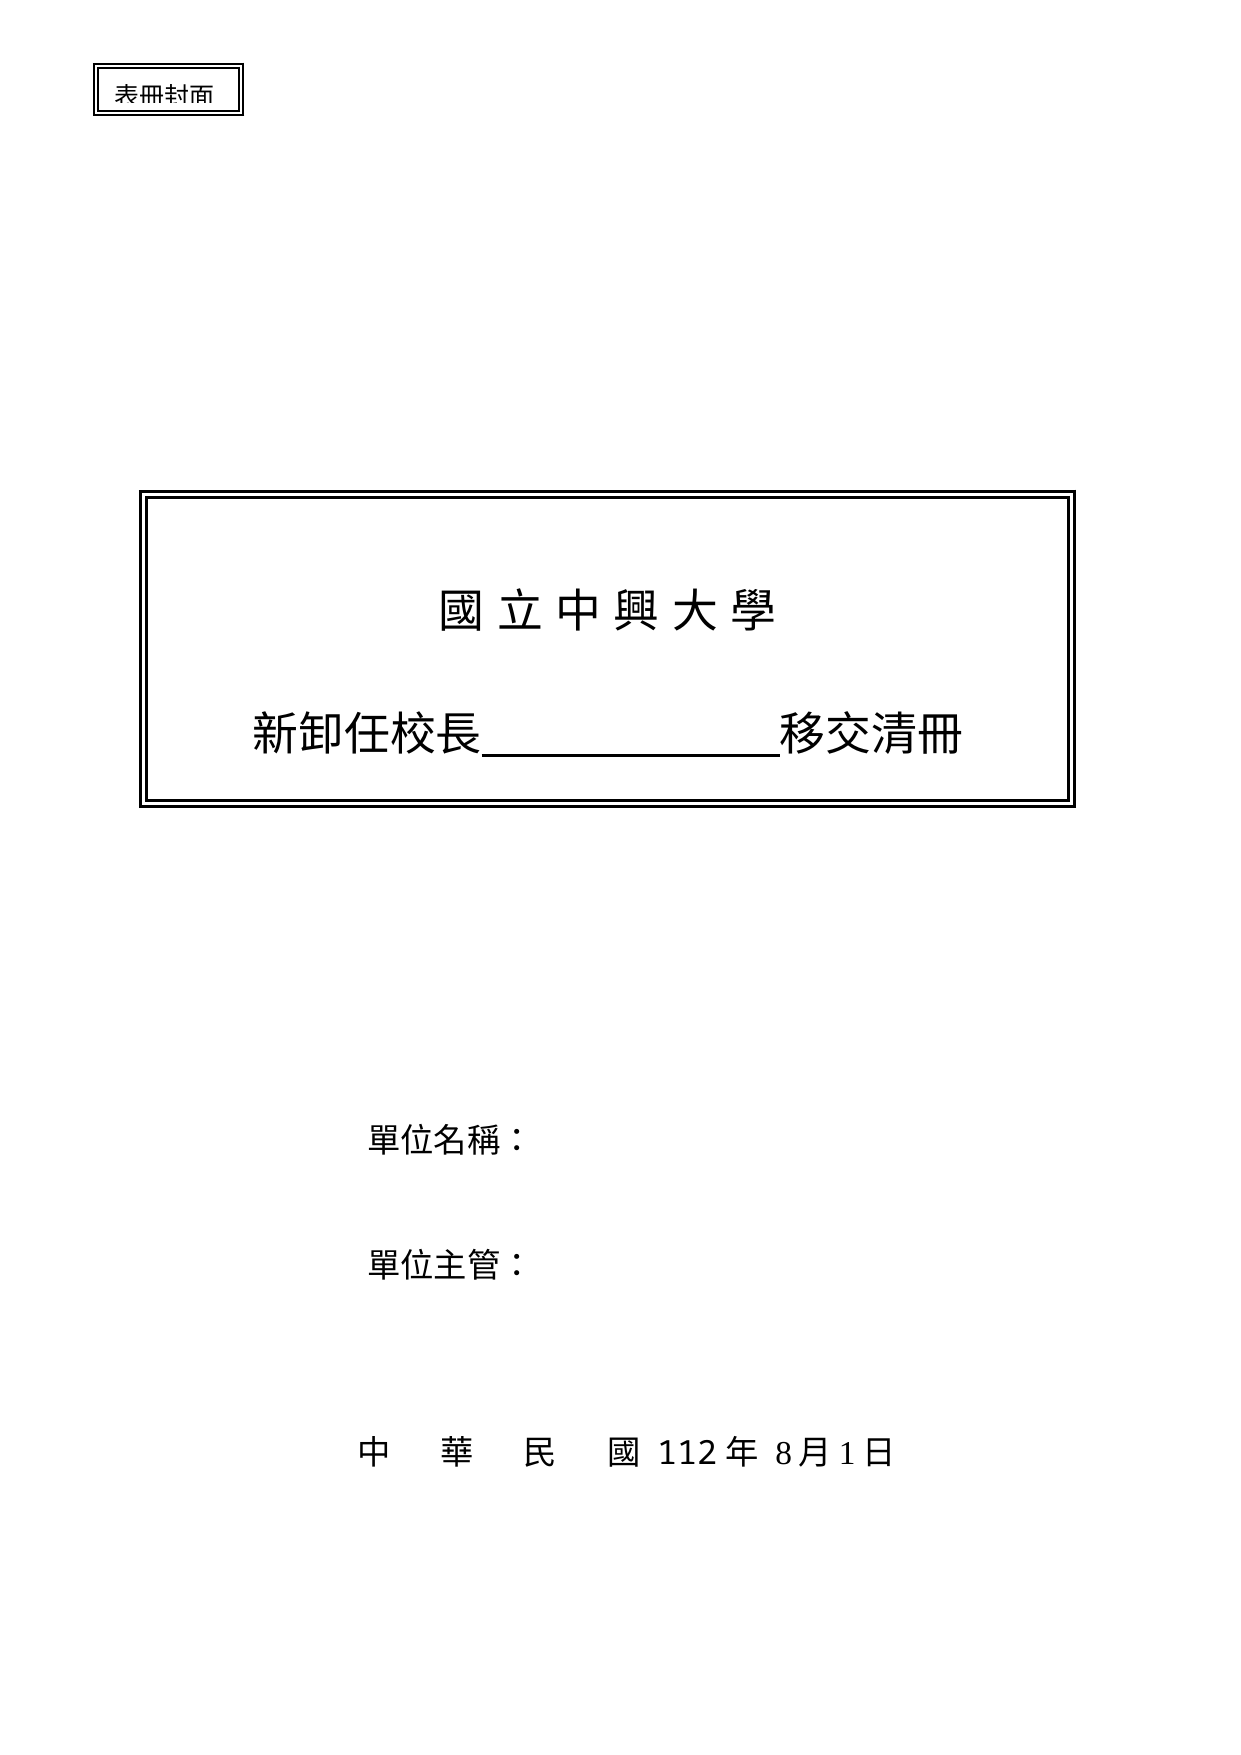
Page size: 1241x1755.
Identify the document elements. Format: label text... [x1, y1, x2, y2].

text 單位名稱： [100, 1096, 1152, 1158]
text 國立中興大學 [154, 575, 1061, 641]
text 單位主管： [100, 1221, 1152, 1283]
text 中 華 民 國 112 年 8月1日 [100, 1408, 1152, 1471]
text 新卸任校長 移交清冊 [154, 697, 1061, 764]
text 表冊封面 [114, 76, 223, 102]
